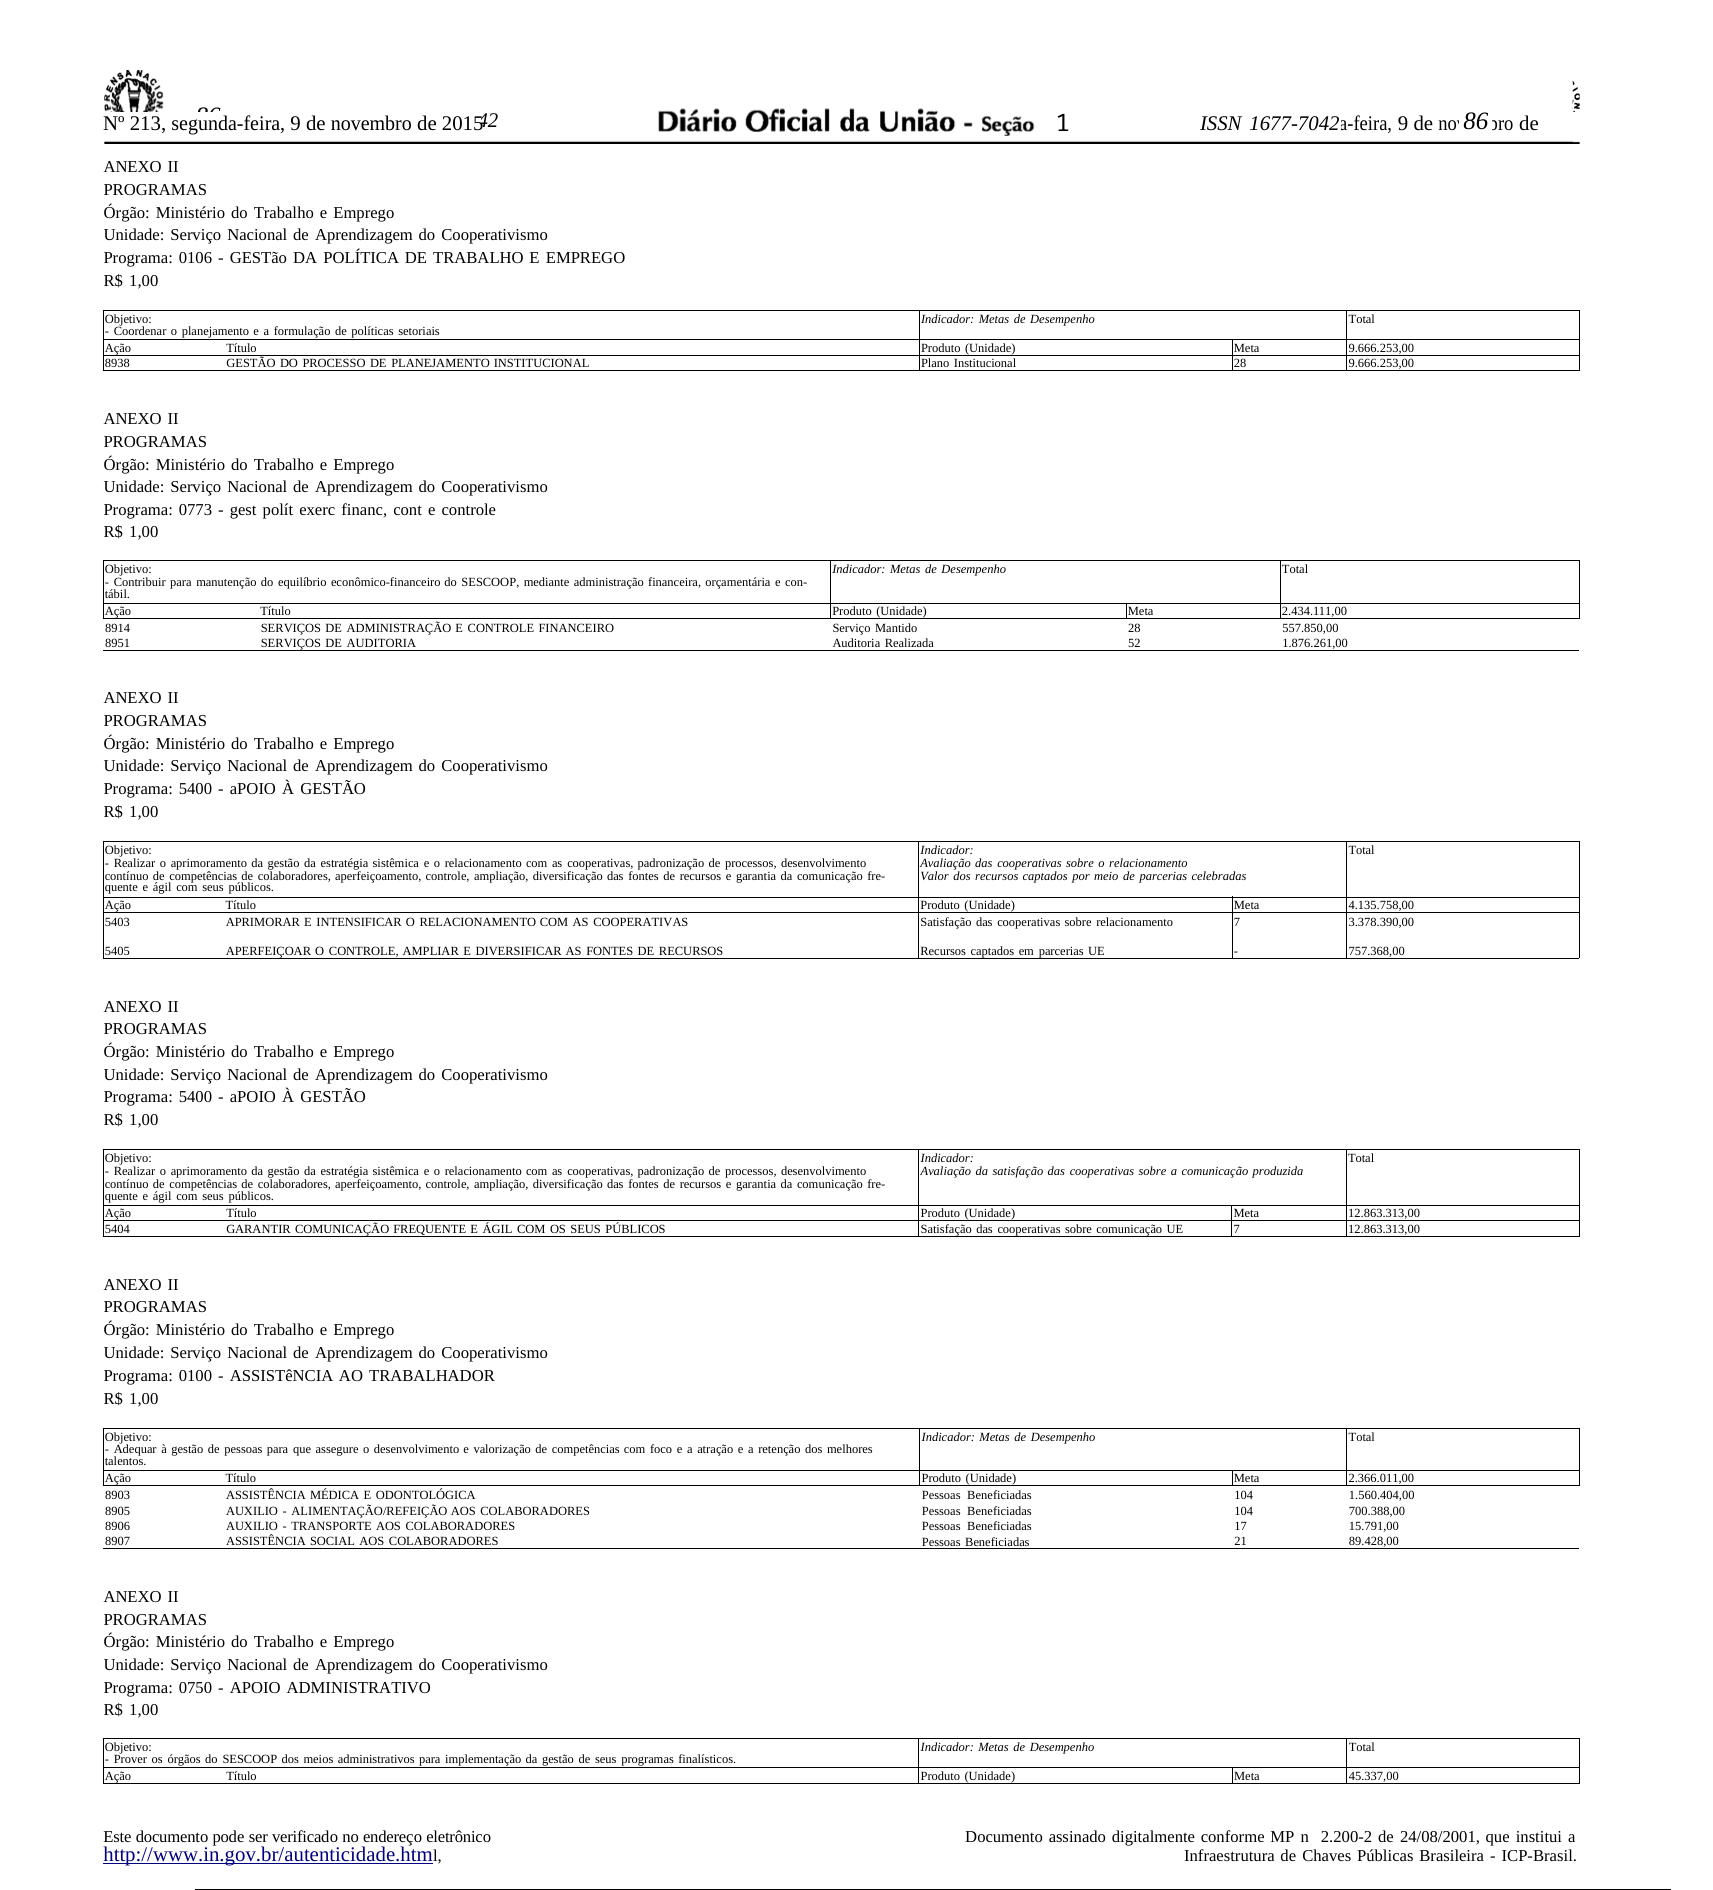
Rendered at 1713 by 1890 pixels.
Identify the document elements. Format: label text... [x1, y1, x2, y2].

table_cell 2.366.011,00 [1347, 1471, 1579, 1485]
table_cell Ação Título [104, 898, 918, 912]
text Unidade: Serviço Nacional de Aprendizagem do Cooperativismo [103, 1655, 1592, 1674]
table_header Indicador: Metas de Desempenho [920, 1429, 1346, 1470]
table_header Objetivo: - Contribuir para manutenção do equilíbrio econômico-financeiro do SESCOOP, mediante administração financeira, orçamentária e con- tábil. [104, 561, 830, 602]
text Programa: 5400 - aPOIO À GESTÃO R$ 1,00 [103, 775, 370, 821]
table_cell 8914 SERVIÇOS DE ADMINISTRAÇÃO E CONTROLE FINANCEIRO 8951 SERVIÇOS DE AUDITORIA [103, 619, 830, 649]
table_cell Produto (Unidade) [919, 898, 1232, 912]
table_cell Ação Título [104, 604, 830, 618]
table_cell 28 52 [1126, 619, 1280, 649]
table_cell Plano Institucional [920, 356, 1232, 370]
table_cell Meta [1233, 1471, 1346, 1485]
text ANEXO II PROGRAMAS [103, 1587, 209, 1629]
text Órgão: Ministério do Trabalho e Emprego [103, 202, 1592, 222]
table_cell Produto (Unidade) [920, 1471, 1232, 1485]
text Órgão: Ministério do Trabalho e Emprego [103, 733, 1592, 753]
table_cell Satisfação das cooperativas sobre relacionamento Recursos captados em parcerias UE [919, 913, 1232, 958]
table_header Objetivo: - Realizar o aprimoramento da gestão da estratégia sistêmica e o relacionamento com as cooperativas, padronização de processos, desenvolvimento contínuo de competências de colaboradores, aperfeiçoamento, controle, ampliação, diversificação das fontes de recursos e garantia da comunicação fre- quente e ágil com seus públicos. [104, 842, 918, 896]
table_cell Meta [1232, 1206, 1346, 1220]
text ANEXO II PROGRAMAS [103, 409, 209, 451]
table_cell 4.135.758,00 [1347, 898, 1579, 912]
table_header Total [1281, 561, 1579, 602]
table_cell 2.434.111,00 [1281, 604, 1579, 618]
table_cell Produto (Unidade) [919, 1206, 1231, 1220]
table_cell Ação Título [104, 1206, 918, 1220]
text ANEXO II PROGRAMAS [103, 996, 209, 1038]
text Unidade: Serviço Nacional de Aprendizagem do Cooperativismo [103, 756, 1592, 775]
table_header Indicador: Metas de Desempenho [919, 1739, 1346, 1767]
text Unidade: Serviço Nacional de Aprendizagem do Cooperativismo [103, 1064, 1592, 1083]
table_header Total [1347, 1739, 1579, 1767]
table_cell Produto (Unidade) [920, 340, 1232, 355]
text Programa: 0750 - APOIO ADMINISTRATIVO R$ 1,00 [103, 1678, 432, 1719]
table_header Indicador: Avaliação das cooperativas sobre o relacionamento Valor dos recursos captados por meio de parcerias celebradas [919, 842, 1346, 896]
table_cell Serviço Mantido Auditoria Realizada [830, 619, 1126, 649]
text ANEXO II PROGRAMAS [103, 688, 209, 730]
table_cell Produto (Unidade) [831, 604, 1126, 618]
table_header Total [1347, 1429, 1579, 1470]
text Órgão: Ministério do Trabalho e Emprego [103, 1632, 1592, 1651]
text Unidade: Serviço Nacional de Aprendizagem do Cooperativismo [103, 477, 1592, 496]
table_cell Meta [1233, 340, 1346, 355]
table_cell Meta [1233, 1768, 1346, 1783]
table_cell 9.666.253,00 [1347, 356, 1579, 370]
table_header Total [1347, 842, 1579, 896]
text R$ 1,00 [103, 522, 1592, 541]
table_cell 3.378.390,00 757.368,00 [1347, 913, 1579, 958]
table_cell Meta [1127, 604, 1280, 618]
table_cell 12.863.313,00 [1347, 1221, 1579, 1236]
table_cell 557.850,00 1.876.261,00 [1280, 619, 1579, 649]
table_cell 5404 GARANTIR COMUNICAÇÃO FREQUENTE E ÁGIL COM OS SEUS PÚBLICOS [104, 1221, 918, 1236]
table_header Objetivo: - Realizar o aprimoramento da gestão da estratégia sistêmica e o relacionamento com as cooperativas, padronização de processos, desenvolvimento contínuo de competências de colaboradores, aperfeiçoamento, controle, ampliação, diversificação das fontes de recursos e garantia da comunicação fre- quente e ágil com seus públicos. [104, 1150, 918, 1205]
table_cell Meta [1233, 898, 1346, 912]
table_header Objetivo: - Coordenar o planejamento e a formulação de políticas setoriais [104, 311, 919, 339]
table_header Indicador: Metas de Desempenho [920, 311, 1346, 339]
table_header Objetivo: - Prover os órgãos do SESCOOP dos meios administrativos para implementação da gestão de seus programas finalísticos. [104, 1739, 918, 1767]
text ANEXO II PROGRAMAS [103, 1275, 209, 1316]
table_cell 8938 GESTÃO DO PROCESSO DE PLANEJAMENTO INSTITUCIONAL [104, 356, 919, 370]
table_cell 8903 ASSISTÊNCIA MÉDICA E ODONTOLÓGICA 8905 AUXILIO - ALIMENTAÇÃO/REFEIÇÃO AOS COLABORADORES 8906 AUXILIO - TRANSPORTE AOS COLABORADORES 8907 ASSISTÊNCIA SOCIAL AOS COLABORADORES [103, 1486, 919, 1548]
text Unidade: Serviço Nacional de Aprendizagem do Cooperativismo [103, 225, 1592, 244]
table_header Indicador: Metas de Desempenho [831, 561, 1280, 602]
text Órgão: Ministério do Trabalho e Emprego [103, 454, 1592, 473]
table_cell Produto (Unidade) [919, 1768, 1232, 1783]
table_cell 9.666.253,00 [1347, 340, 1579, 355]
text Programa: 5400 - aPOIO À GESTÃO R$ 1,00 [103, 1083, 370, 1129]
table_header Total [1347, 311, 1579, 339]
table_cell 7 - [1233, 913, 1346, 958]
text ANEXO II PROGRAMAS [103, 157, 209, 199]
text Órgão: Ministério do Trabalho e Emprego [103, 1320, 1592, 1339]
text Órgão: Ministério do Trabalho e Emprego [103, 1042, 1592, 1061]
table_cell Ação Título [104, 1768, 918, 1783]
table_cell 1.560.404,00 700.388,00 15.791,00 89.428,00 [1347, 1486, 1579, 1548]
text Programa: 0773 - gest polít exerc financ, cont e controle [103, 500, 1592, 519]
table_cell 45.337,00 [1347, 1768, 1579, 1783]
table_cell 5403 APRIMORAR E INTENSIFICAR O RELACIONAMENTO COM AS COOPERATIVAS 5405 APERFEIÇOAR O CONTROLE, AMPLIAR E DIVERSIFICAR AS FONTES DE RECURSOS [104, 913, 918, 958]
table_cell 7 [1232, 1221, 1346, 1236]
table_cell Satisfação das cooperativas sobre comunicação UE [919, 1221, 1231, 1236]
table_cell 28 [1233, 356, 1346, 370]
table_cell Ação Título [104, 1471, 919, 1485]
text Programa: 0106 - GESTão DA POLÍTICA DE TRABALHO E EMPREGO R$ 1,00 [103, 244, 631, 290]
text Unidade: Serviço Nacional de Aprendizagem do Cooperativismo [103, 1343, 1592, 1362]
table_cell 104 104 17 21 [1232, 1486, 1347, 1548]
table_header Objetivo: - Adequar à gestão de pessoas para que assegure o desenvolvimento e valorização de competências com foco e a atração e a retenção dos melhores talentos. [104, 1429, 919, 1470]
table_cell Ação Título [104, 340, 919, 355]
table_header Total [1347, 1150, 1579, 1205]
table_cell Pessoas Beneficiadas Pessoas Beneficiadas Pessoas Beneficiadas Pessoas Beneficiadas [920, 1486, 1232, 1548]
table_header Indicador: Avaliação da satisfação das cooperativas sobre a comunicação produzida [919, 1150, 1346, 1205]
table_cell 12.863.313,00 [1347, 1206, 1579, 1220]
text Programa: 0100 - ASSISTêNCIA AO TRABALHADOR R$ 1,00 [103, 1362, 499, 1408]
